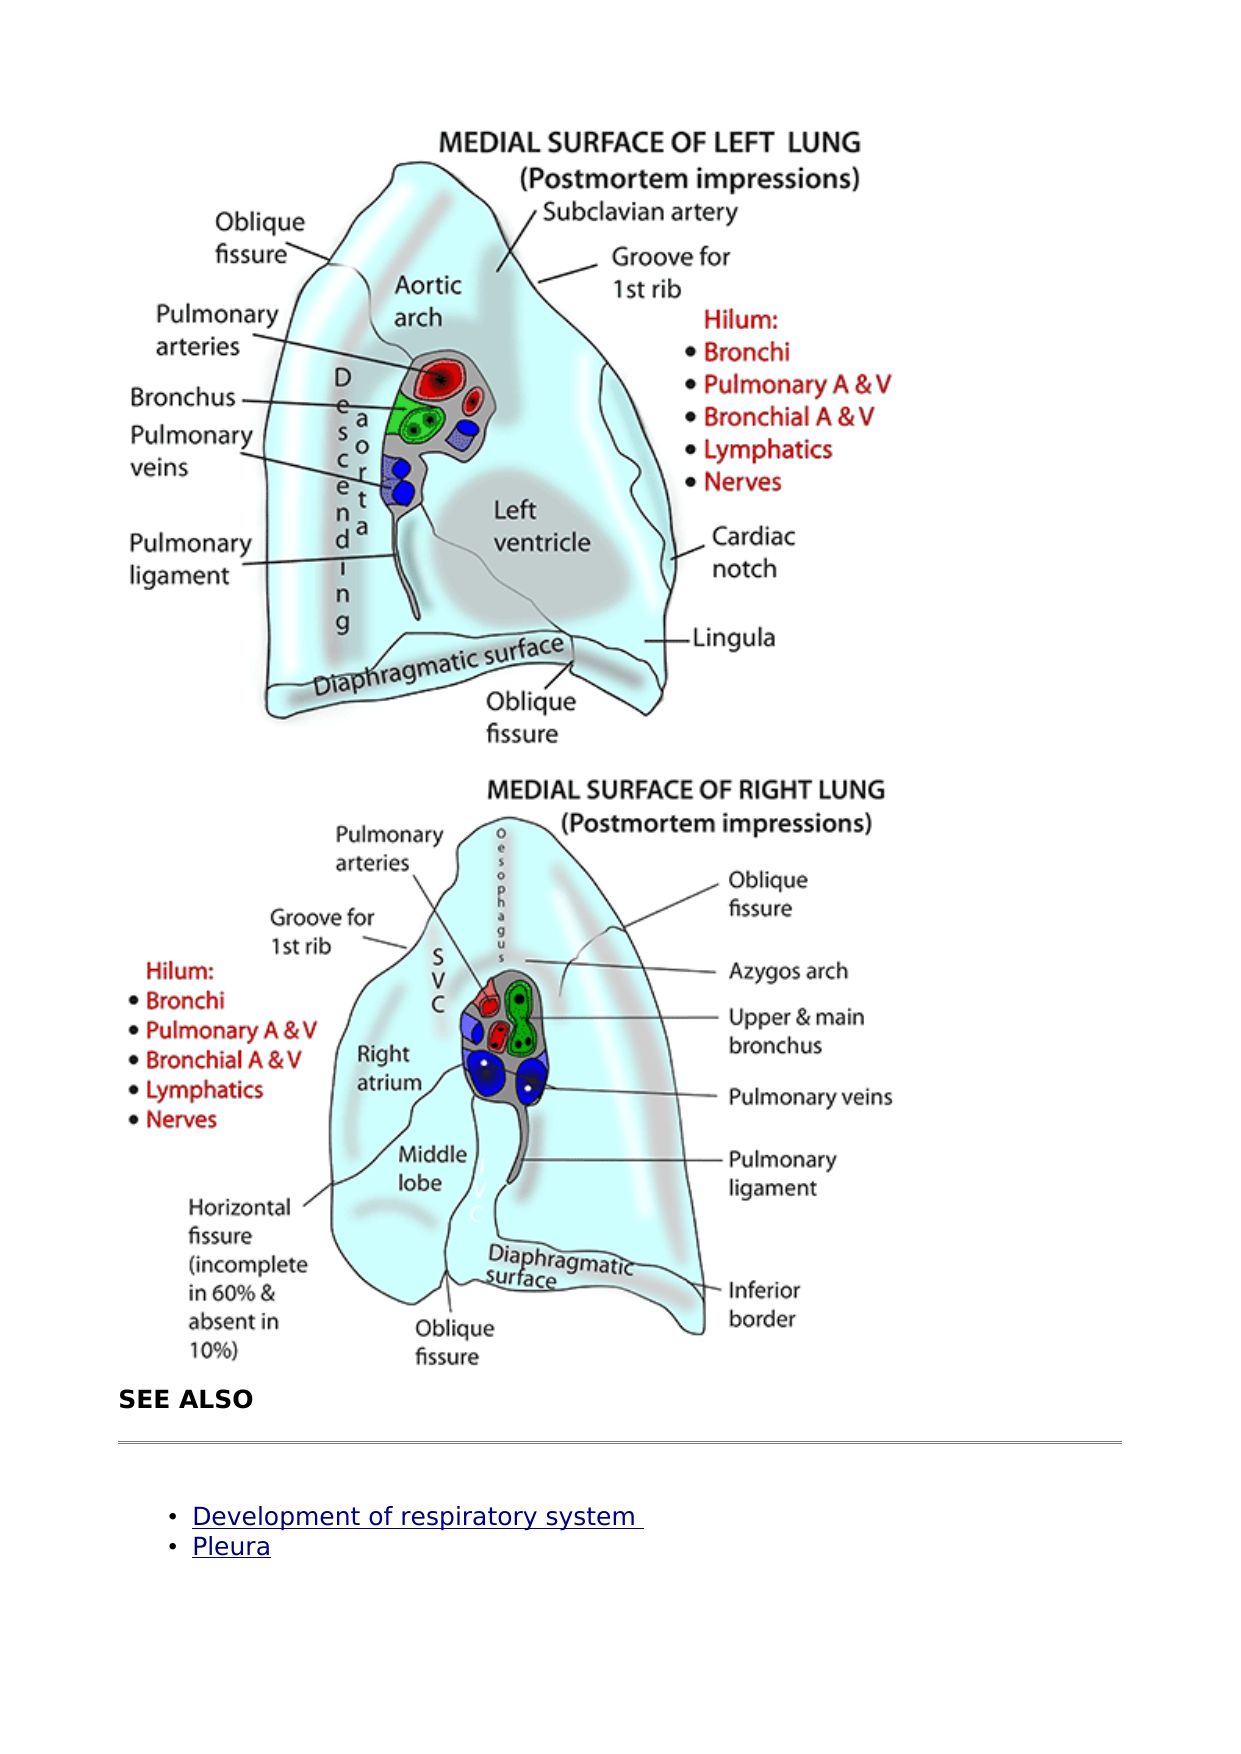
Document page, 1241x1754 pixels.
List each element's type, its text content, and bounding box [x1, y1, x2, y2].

list Pleura [177, 1532, 1122, 1561]
list Development of respiratory system [177, 1502, 1122, 1532]
picture [118, 118, 900, 762]
text SEE ALSO [118, 1385, 1122, 1414]
picture [118, 767, 900, 1373]
